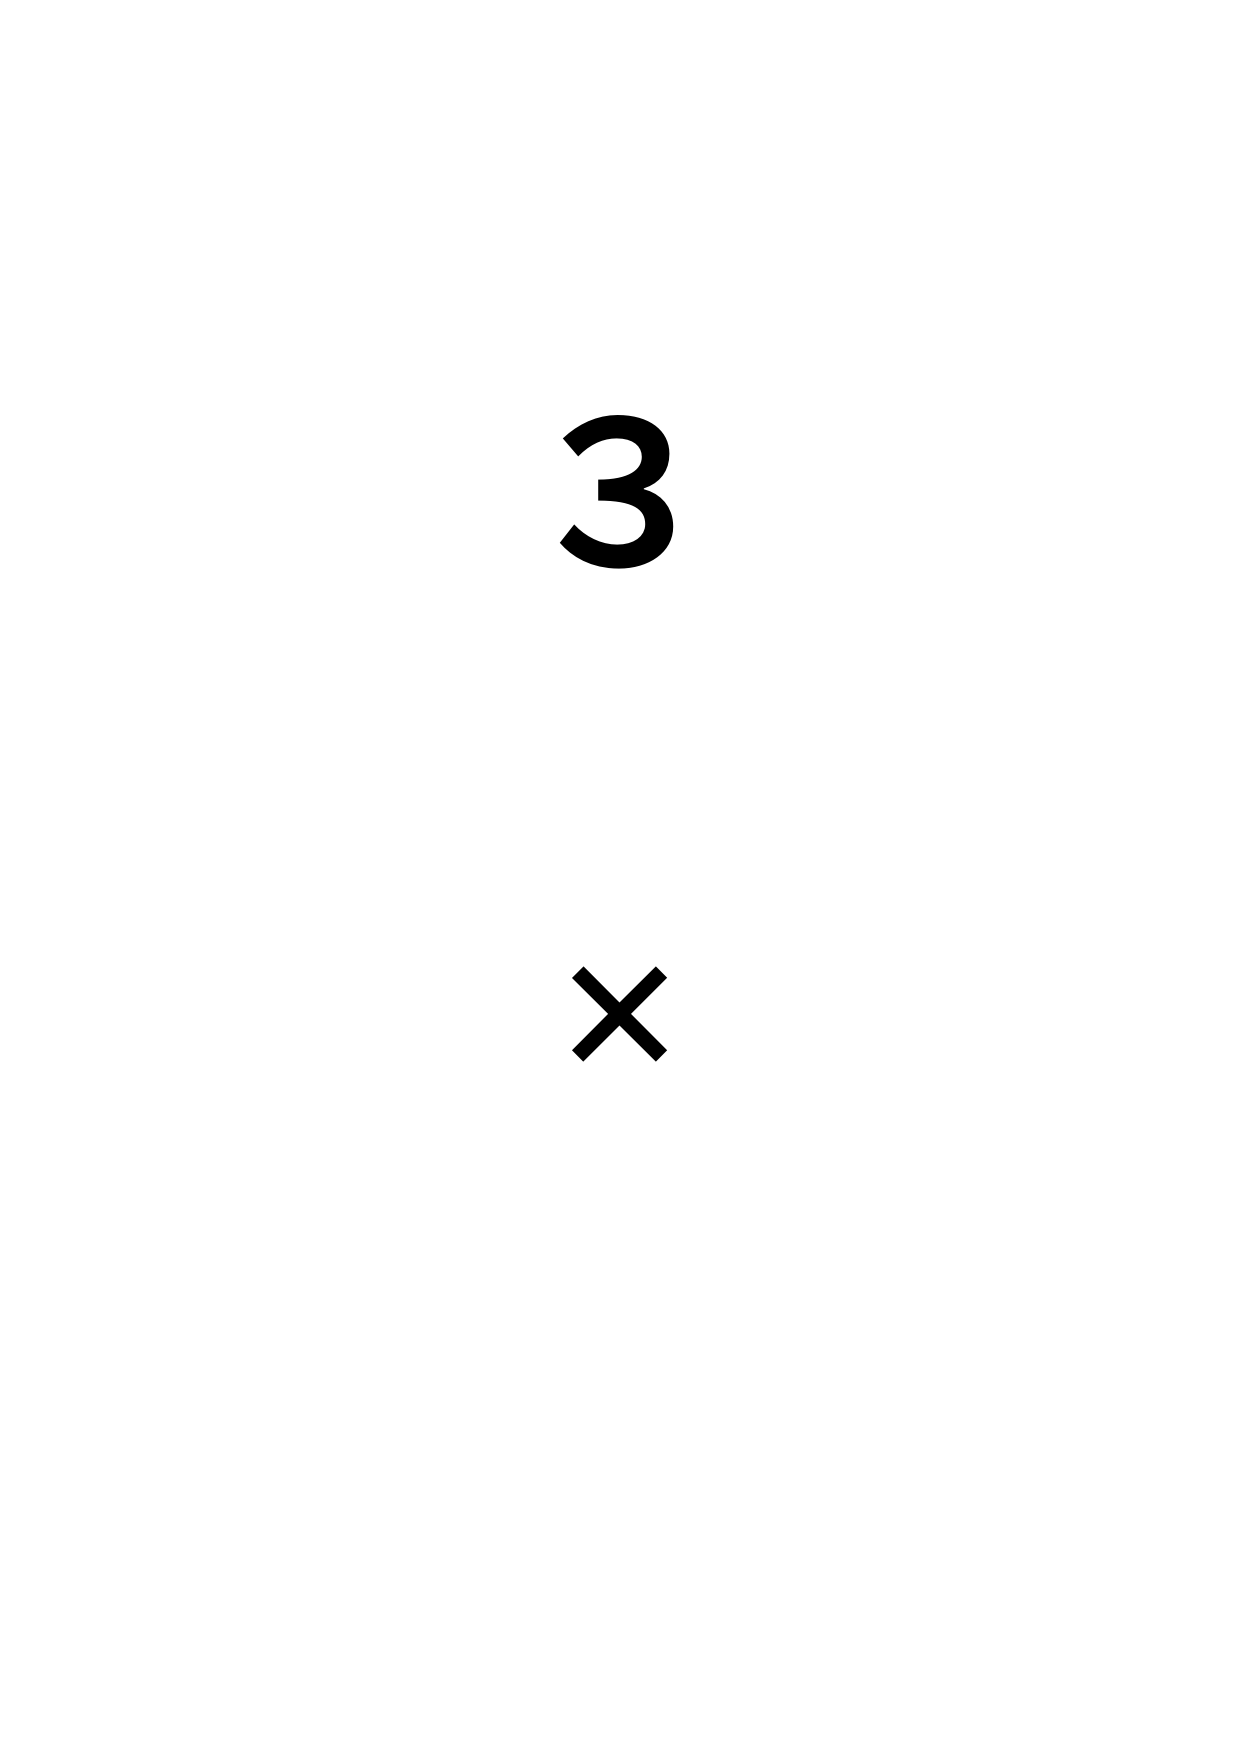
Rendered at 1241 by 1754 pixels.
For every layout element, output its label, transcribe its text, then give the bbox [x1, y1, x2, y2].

text × [118, 877, 1122, 1139]
text ３ [118, 381, 1122, 614]
